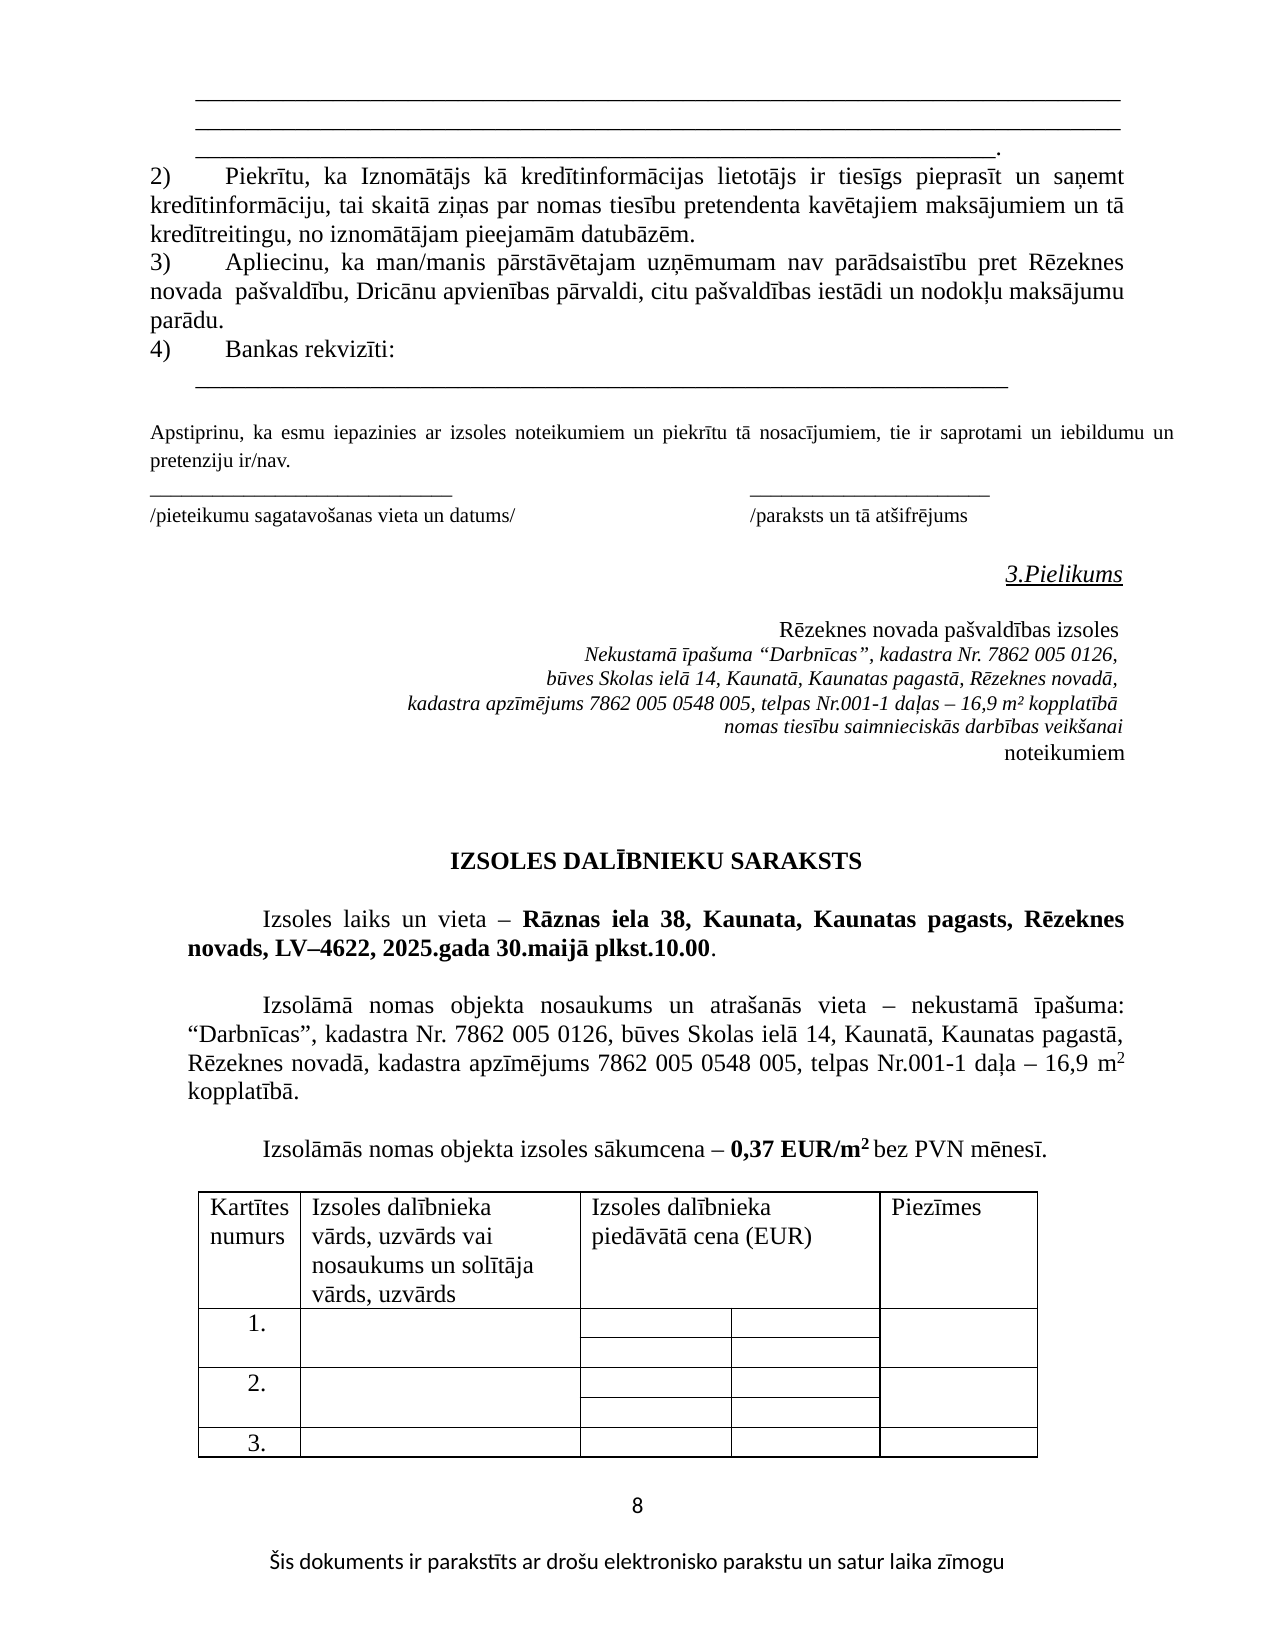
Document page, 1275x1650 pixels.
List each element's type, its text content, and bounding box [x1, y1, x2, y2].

text 3.Pielikums [150, 559, 1125, 588]
text nomas tiesību saimnieciskās darbības veikšanai [151, 714, 1125, 738]
table_cell [581, 1338, 731, 1367]
text noteikumiem [151, 738, 1125, 765]
text Izsolāmā nomas objekta nosaukums un atrašanās vieta – nekustamā īpašuma: “Darbnīcas”, kadastra Nr. 7862 005 0126, būves Skolas ielā 14, Kaunatā, Kaunatas pagastā, Rēzeknes novadā, kadastra apzīmējums 7862 005 0548 005, telpas Nr.001-1 daļa – 16,9 m2 kopplatībā. [187, 990, 1125, 1105]
text būves Skolas ielā 14, Kaunatā, Kaunatas pagastā, Rēzeknes novadā, [151, 666, 1125, 690]
table_cell [881, 1309, 1037, 1367]
table_cell [301, 1368, 580, 1427]
table_header Izsoles dalībnieka piedāvātā cena (EUR) [581, 1193, 879, 1307]
text /pieteikumu sagatavošanas vieta un datums/ /paraksts un tā atšifrējums [150, 503, 1175, 527]
table_cell [732, 1428, 879, 1456]
text kadastra apzīmējums 7862 005 0548 005, telpas Nr.001-1 daļas – 16,9 m² kopplatībā [151, 690, 1125, 714]
table_cell [199, 1309, 300, 1367]
text Izsolāmās nomas objekta izsoles sākumcena – 0,37 EUR/m2 bez PVN mēnesī. [187, 1134, 1125, 1163]
table_cell [881, 1428, 1037, 1456]
table_cell [732, 1338, 879, 1367]
text Izsoles laiks un vieta – Rāznas iela 38, Kaunata, Kaunatas pagasts, Rēzeknes novads, LV–4622, 2025.gada 30.maijā plkst.10.00. [187, 904, 1125, 961]
list Apliecinu, ka man/manis pārstāvētajam uzņēmumam nav parādsaistību pret Rēzeknes novada pašvaldību, Dricānu apvienības pārvaldi, citu pašvaldības iestādi un nodokļu maksājumu parādu. [150, 247, 1125, 334]
text Nekustamā īpašuma “Darbnīcas”, kadastra Nr. 7862 005 0126, [151, 642, 1125, 666]
table_cell [581, 1368, 731, 1397]
table_cell [199, 1368, 300, 1427]
table_cell [881, 1368, 1037, 1427]
text Apstiprinu, ka esmu iepazinies ar izsoles noteikumiem un piekrītu tā nosacījumiem, tie ir saprotami un iebildumu un pretenziju ir/nav. [150, 420, 1175, 472]
table_header Piezīmes [881, 1193, 1037, 1307]
list Bankas rekvizīti: [150, 334, 1125, 362]
text ____________________________________________________________________________________________________________________________________________________________________________________________________________________. [195, 75, 1125, 161]
text _____________________________ _______________________ [150, 475, 1175, 499]
table_cell [581, 1398, 731, 1427]
list Piekrītu, ka Iznomātājs kā kredītinformācijas lietotājs ir tiesīgs pieprasīt un saņemt kredītinformāciju, tai skaitā ziņas par nomas tiesību pretendenta kavētajiem maksājumiem un tā kredītreitingu, no iznomātājam pieejamām datubāzēm. [150, 161, 1125, 247]
table_cell [301, 1428, 580, 1456]
table_cell [732, 1398, 879, 1427]
table_cell [199, 1428, 300, 1456]
table_cell [581, 1428, 731, 1456]
text _________________________________________________________________ [195, 362, 1125, 391]
text IZSOLES DALĪBNIEKU SARAKSTS [187, 846, 1125, 875]
table_header Izsoles dalībnieka vārds, uzvārds vai nosaukums un solītāja vārds, uzvārds [301, 1193, 580, 1307]
table_cell [732, 1309, 879, 1337]
table_header Kartītes numurs [199, 1193, 300, 1307]
table_cell [732, 1368, 879, 1397]
text Rēzeknes novada pašvaldības izsoles [151, 616, 1125, 642]
table_cell [301, 1309, 580, 1367]
table_cell [581, 1309, 731, 1337]
